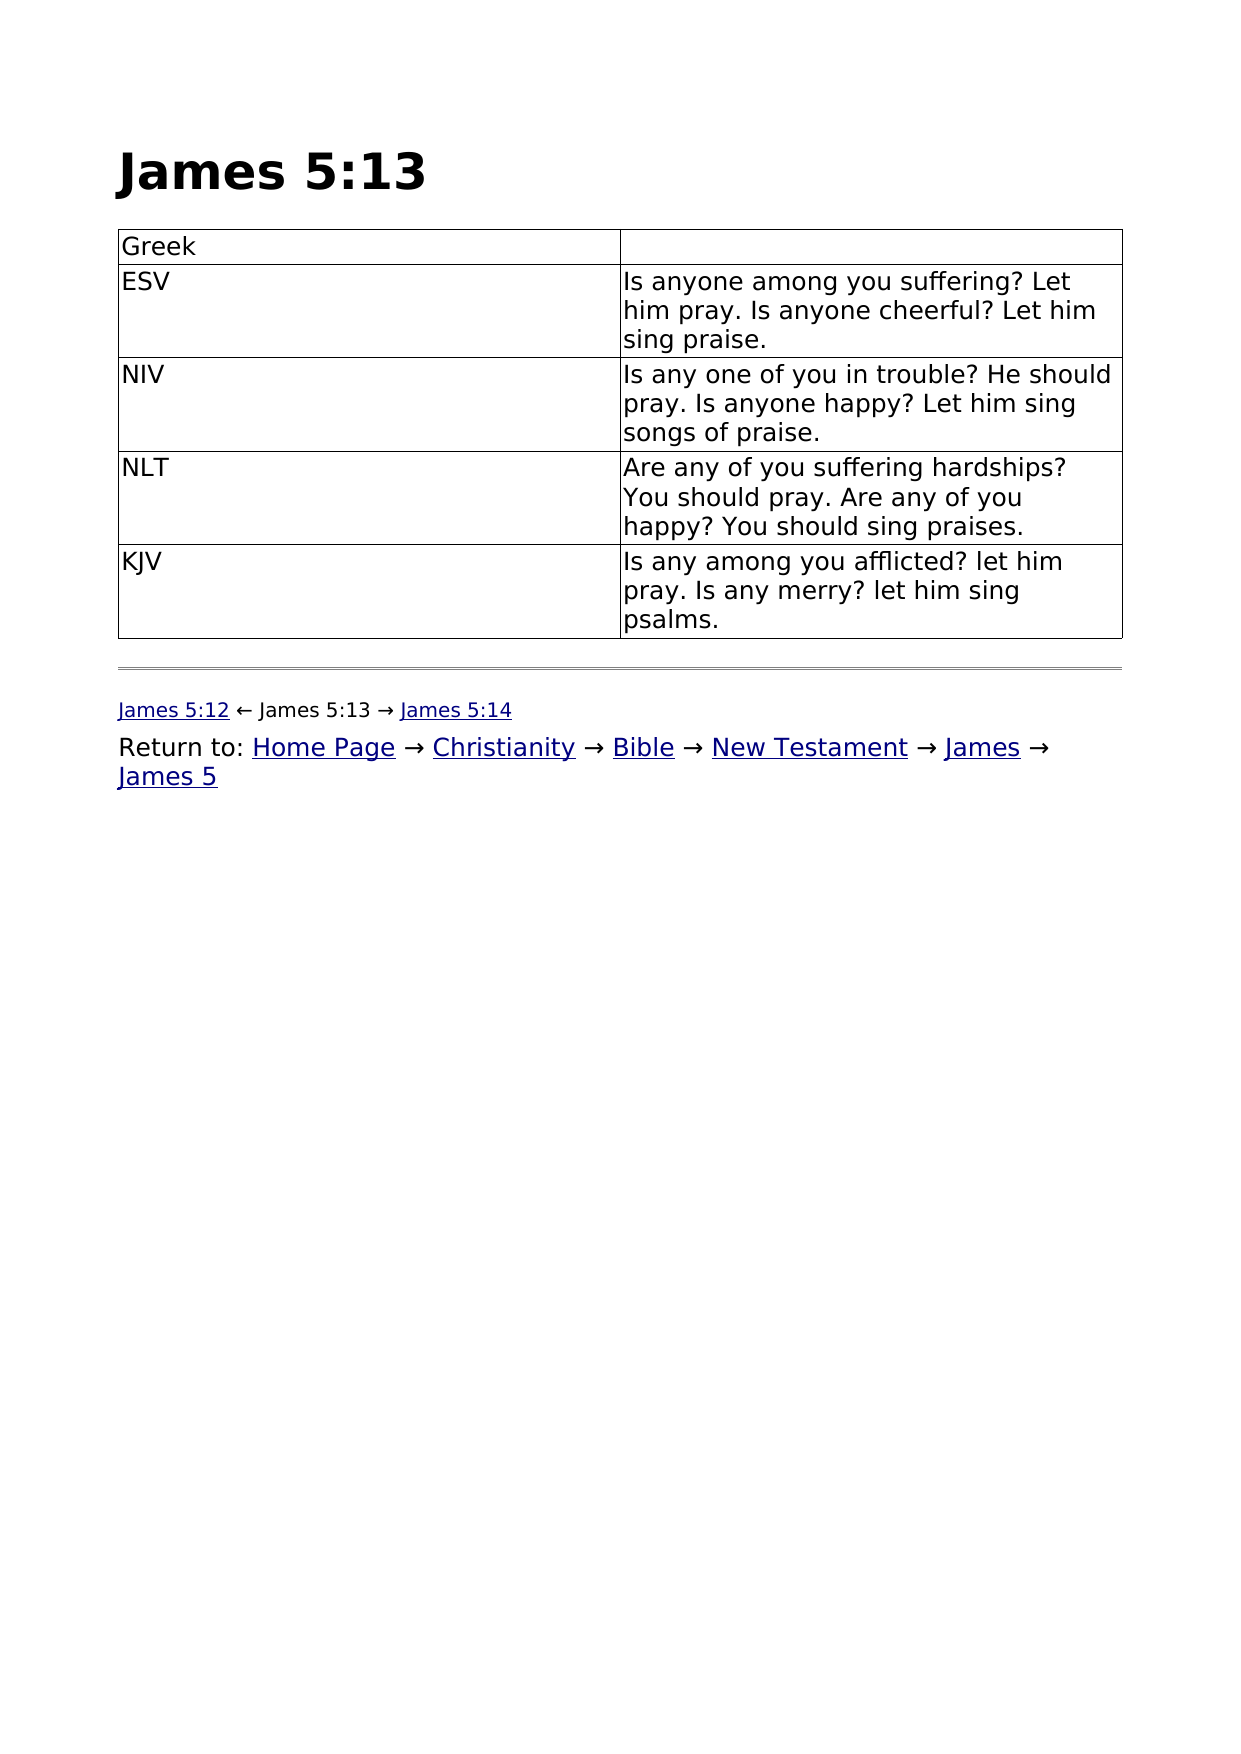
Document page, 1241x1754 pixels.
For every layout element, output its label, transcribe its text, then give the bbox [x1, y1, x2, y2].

text Return to: Home Page → Christianity → Bible → New Testament → James → James 5 [118, 733, 1122, 791]
table_header Greek [119, 230, 620, 264]
table_cell Are any of you suffering hardships? You should pray. Are any of you happy? You should sing praises. [621, 452, 1122, 544]
table_header [621, 230, 1122, 264]
text James 5:12 ← James 5:13 → James 5:14 [118, 699, 1122, 733]
table_cell NLT [119, 452, 620, 544]
subtitle James 5:13 [118, 143, 1122, 201]
table_cell Is any among you afflicted? let him pray. Is any merry? let him sing psalms. [621, 545, 1122, 637]
table_cell KJV [119, 545, 620, 637]
table_cell NIV [119, 358, 620, 451]
table_cell ESV [119, 265, 620, 357]
table_cell Is any one of you in trouble? He should pray. Is anyone happy? Let him sing songs of praise. [621, 358, 1122, 451]
table_cell Is anyone among you suffering? Let him pray. Is anyone cheerful? Let him sing praise. [621, 265, 1122, 357]
